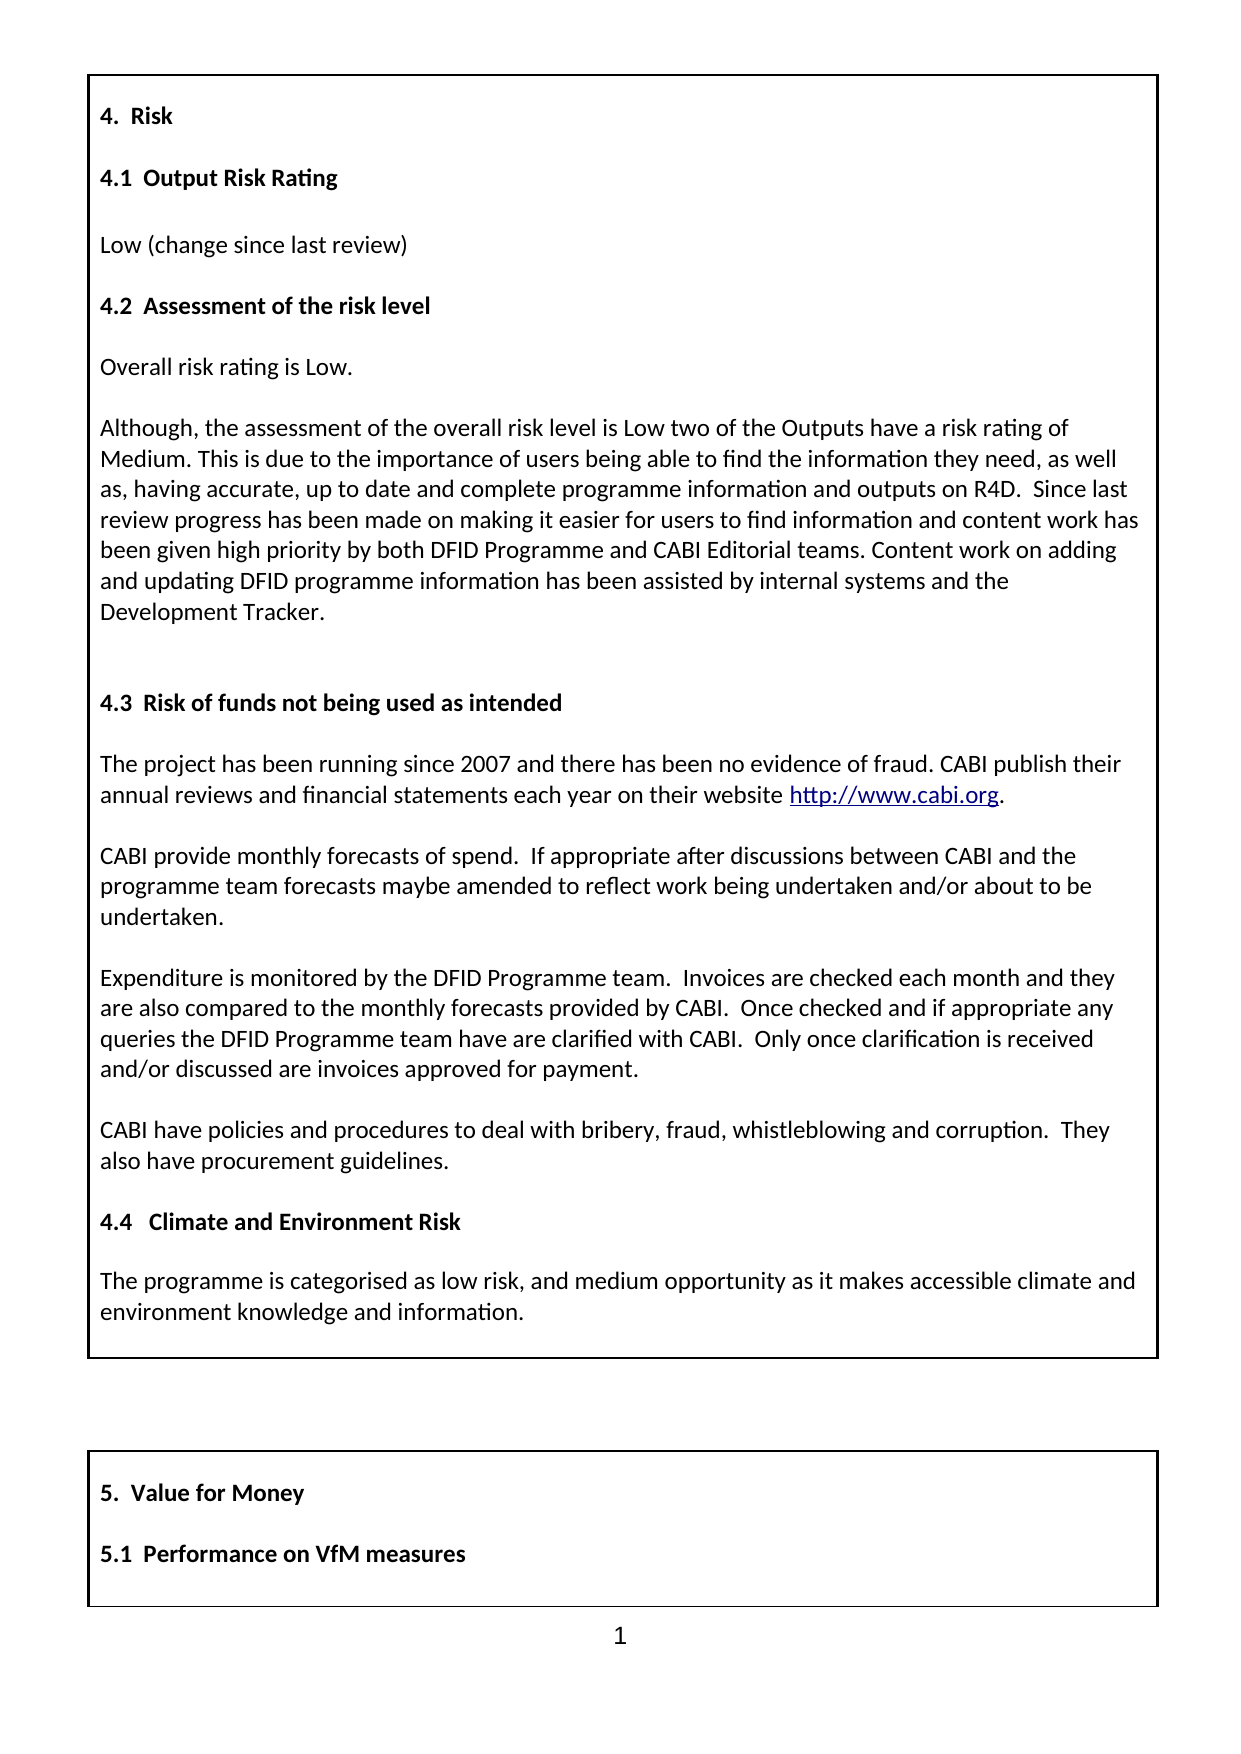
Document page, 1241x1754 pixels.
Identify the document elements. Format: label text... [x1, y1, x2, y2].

table_cell 4.1 Output Risk Rating Low (change since last review) 4.2 Assessment of the risk level Overall risk rating is Low. Although, the assessment of the overall risk level is Low two of the Outputs have a risk rating of Medium. This is due to the importance of users being able to find the information they need, as well as, having accurate, up to date and complete programme information and outputs on R4D. Since last review progress has been made on making it easier for users to find information and content work has been given high priority by both DFID Programme and CABI Editorial teams. Content work on adding and updating DFID programme information has been assisted by internal systems and the Development Tracker. [90, 137, 1156, 657]
table_cell 5.1 Performance on VfM measures [90, 1514, 1156, 1606]
table_header 4. Risk [90, 76, 1156, 137]
table_cell Risk of funds not being used as intended The project has been running since 2007 and there has been no evidence of fraud. CABI publish their annual reviews and financial statements each year on their website http://www.cabi.org. CABI provide monthly forecasts of spend. If appropriate after discussions between CABI and the programme team forecasts maybe amended to reflect work being undertaken and/or about to be undertaken. Expenditure is monitored by the DFID Programme team. Invoices are checked each month and they are also compared to the monthly forecasts provided by CABI. Once checked and if appropriate any queries the DFID Programme team have are clarified with CABI. Only once clarification is received and/or discussed are invoices approved for payment. CABI have policies and procedures to deal with bribery, fraud, whistleblowing and corruption. They also have procurement guidelines. 4.4 Climate and Environment Risk The programme is categorised as low risk, and medium opportunity as it makes accessible climate and environment knowledge and information. [90, 657, 1156, 1357]
table_header 5. Value for Money [90, 1452, 1156, 1513]
